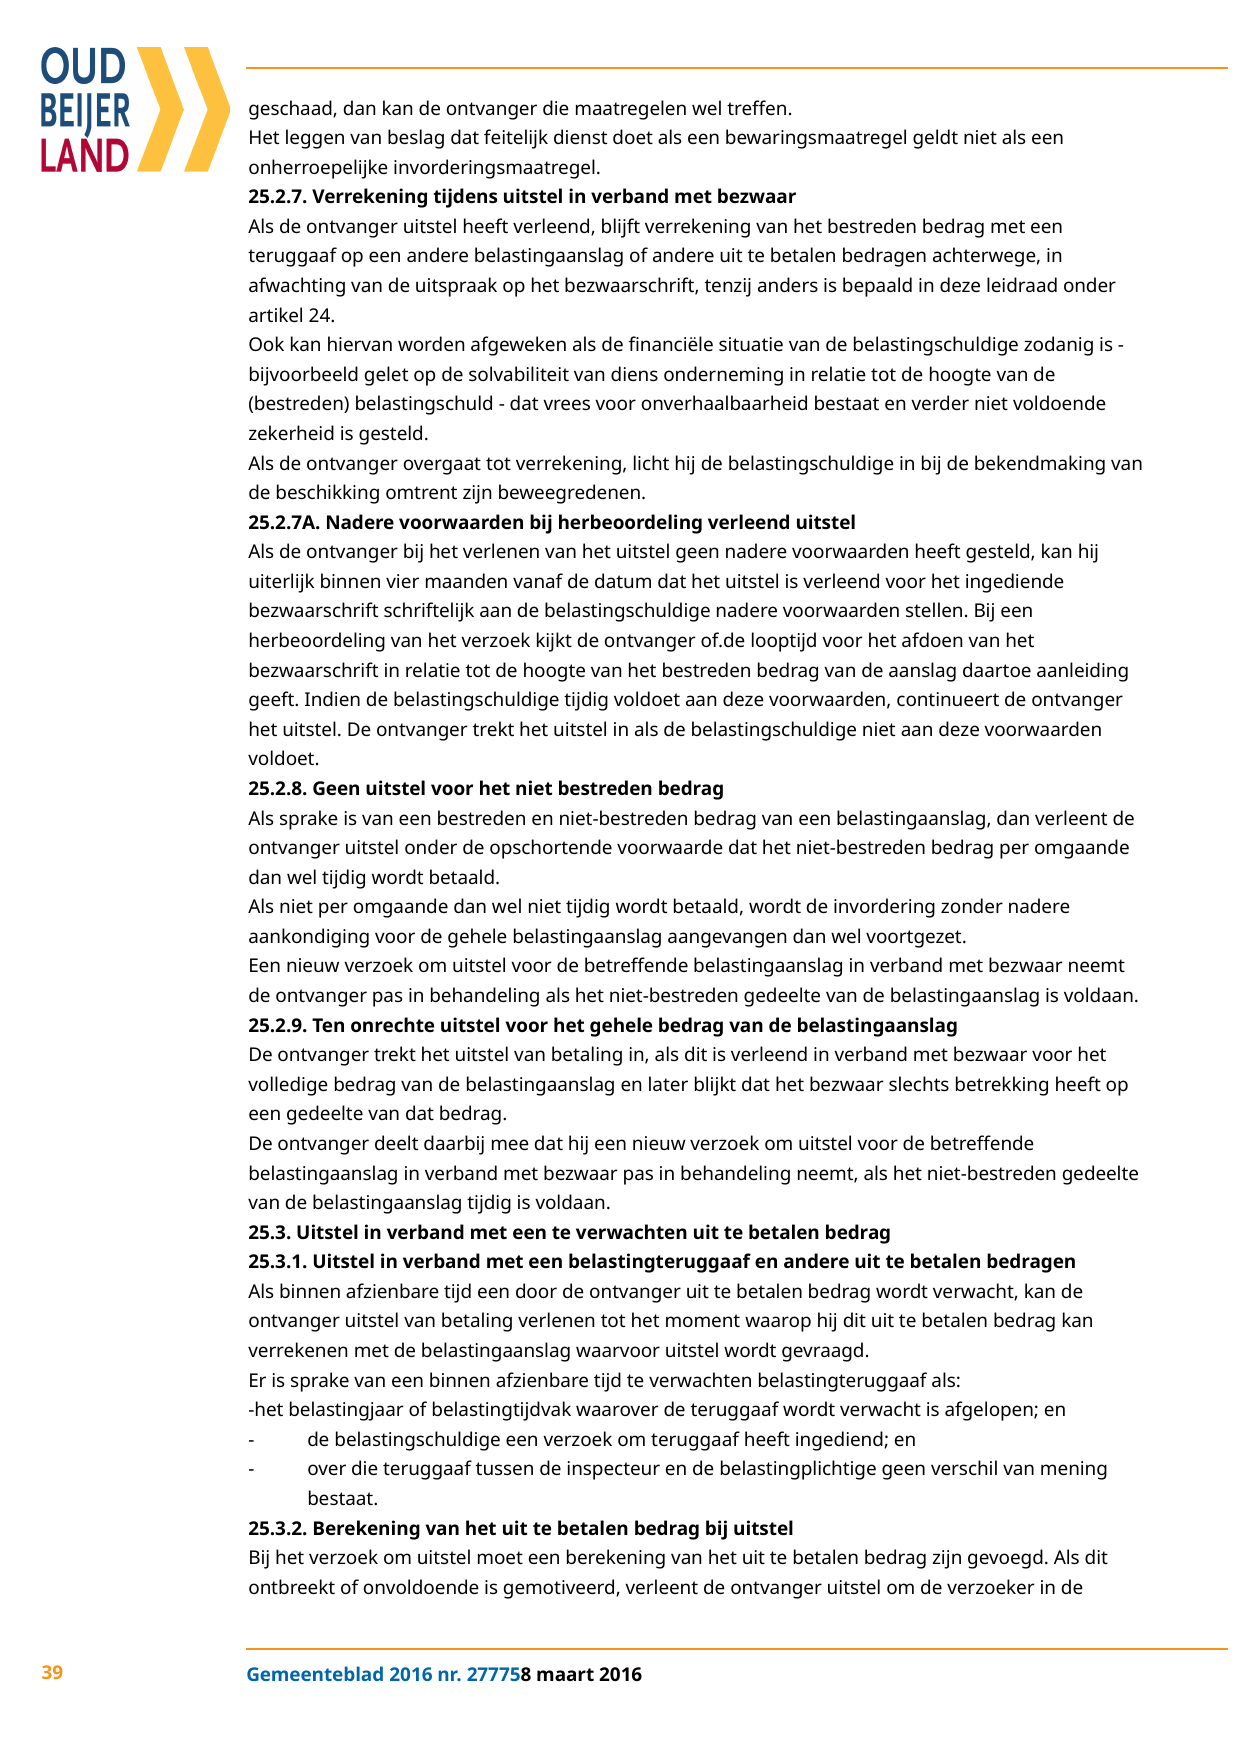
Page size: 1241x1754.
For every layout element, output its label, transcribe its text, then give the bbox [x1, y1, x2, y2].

text 25.2.7. Verrekening tijdens uitstel in verband met bezwaar [248, 183, 1152, 209]
text Als sprake is van een bestreden en niet-bestreden bedrag van een belastingaanslag, dan verleent de ontvanger uitstel onder de opschortende voorwaarde dat het niet-bestreden bedrag per omgaande dan wel tijdig wordt betaald. [248, 805, 1152, 890]
text De ontvanger deelt daarbij mee dat hij een nieuw verzoek om uitstel voor de betreffende belastingaanslag in verband met bezwaar pas in behandeling neemt, als het niet-bestreden gedeelte van de belastingaanslag tijdig is voldaan. [248, 1130, 1152, 1215]
text 25.2.9. Ten onrechte uitstel voor het gehele bedrag van de belastingaanslag [248, 1012, 1152, 1038]
text Als de ontvanger uitstel heeft verleend, blijft verrekening van het bestreden bedrag met een teruggaaf op een andere belastingaanslag of andere uit te betalen bedragen achterwege, in afwachting van de uitspraak op het bezwaarschrift, tenzij anders is bepaald in deze leidraad onder artikel 24. [248, 213, 1152, 328]
text De ontvanger trekt het uitstel van betaling in, als dit is verleend in verband met bezwaar voor het volledige bedrag van de belastingaanslag en later blijkt dat het bezwaar slechts betrekking heeft op een gedeelte van dat bedrag. [248, 1041, 1152, 1126]
text geschaad, dan kan de ontvanger die maatregelen wel treffen. [248, 95, 1152, 121]
text Als de ontvanger overgaat tot verrekening, licht hij de belastingschuldige in bij de bekendmaking van de beschikking omtrent zijn beweegredenen. [248, 450, 1152, 505]
text 25.3.2. Berekening van het uit te betalen bedrag bij uitstel [248, 1515, 1152, 1541]
text Als niet per omgaande dan wel niet tijdig wordt betaald, wordt de invordering zonder nadere aankondiging voor de gehele belastingaanslag aangevangen dan wel voortgezet. [248, 893, 1152, 949]
text Bij het verzoek om uitstel moet een berekening van het uit te betalen bedrag zijn gevoegd. Als dit ontbreekt of onvoldoende is gemotiveerd, verleent de ontvanger uitstel om de verzoeker in de [248, 1544, 1152, 1600]
text Er is sprake van een binnen afzienbare tijd te verwachten belastingteruggaaf als: [248, 1367, 1152, 1393]
text Als binnen afzienbare tijd een door de ontvanger uit te betalen bedrag wordt verwacht, kan de ontvanger uitstel van betaling verlenen tot het moment waarop hij dit uit te betalen bedrag kan verrekenen met de belastingaanslag waarvoor uitstel wordt gevraagd. [248, 1278, 1152, 1363]
text Een nieuw verzoek om uitstel voor de betreffende belastingaanslag in verband met bezwaar neemt de ontvanger pas in behandeling als het niet-bestreden gedeelte van de belastingaanslag is voldaan. [248, 953, 1152, 1008]
text Als de ontvanger bij het verlenen van het uitstel geen nadere voorwaarden heeft gesteld, kan hij uiterlijk binnen vier maanden vanaf de datum dat het uitstel is verleend voor het ingediende bezwaarschrift schriftelijk aan de belastingschuldige nadere voorwaarden stellen. Bij een herbeoordeling van het verzoek kijkt de ontvanger of.de looptijd voor het afdoen van het bezwaarschrift in relatie tot de hoogte van het bestreden bedrag van de aanslag daartoe aanleiding geeft. Indien de belastingschuldige tijdig voldoet aan deze voorwaarden, continueert de ontvanger het uitstel. De ontvanger trekt het uitstel in als de belastingschuldige niet aan deze voorwaarden voldoet. [248, 538, 1152, 771]
text Het leggen van beslag dat feitelijk dienst doet als een bewaringsmaatregel geldt niet als een onherroepelijke invorderingsmaatregel. [248, 124, 1152, 180]
text -het belastingjaar of belastingtijdvak waarover de teruggaaf wordt verwacht is afgelopen; en [248, 1396, 1152, 1422]
text Ook kan hiervan worden afgeweken als de financiële situatie van de belastingschuldige zodanig is - bijvoorbeeld gelet op de solvabiliteit van diens onderneming in relatie tot de hoogte van de (bestreden) belastingschuld - dat vrees voor onverhaalbaarheid bestaat en verder niet voldoende zekerheid is gesteld. [248, 331, 1152, 446]
picture [41, 47, 231, 172]
text 25.3.1. Uitstel in verband met een belastingteruggaaf en andere uit te betalen bedragen [248, 1248, 1152, 1274]
list de belastingschuldige een verzoek om teruggaaf heeft ingediend; en [248, 1426, 1152, 1452]
text 25.2.7A. Nadere voorwaarden bij herbeoordeling verleend uitstel [248, 509, 1152, 535]
text 25.3. Uitstel in verband met een te verwachten uit te betalen bedrag [248, 1219, 1152, 1245]
text 25.2.8. Geen uitstel voor het niet bestreden bedrag [248, 775, 1152, 801]
list over die teruggaaf tussen de inspecteur en de belastingplichtige geen verschil van mening bestaat. [248, 1456, 1152, 1511]
